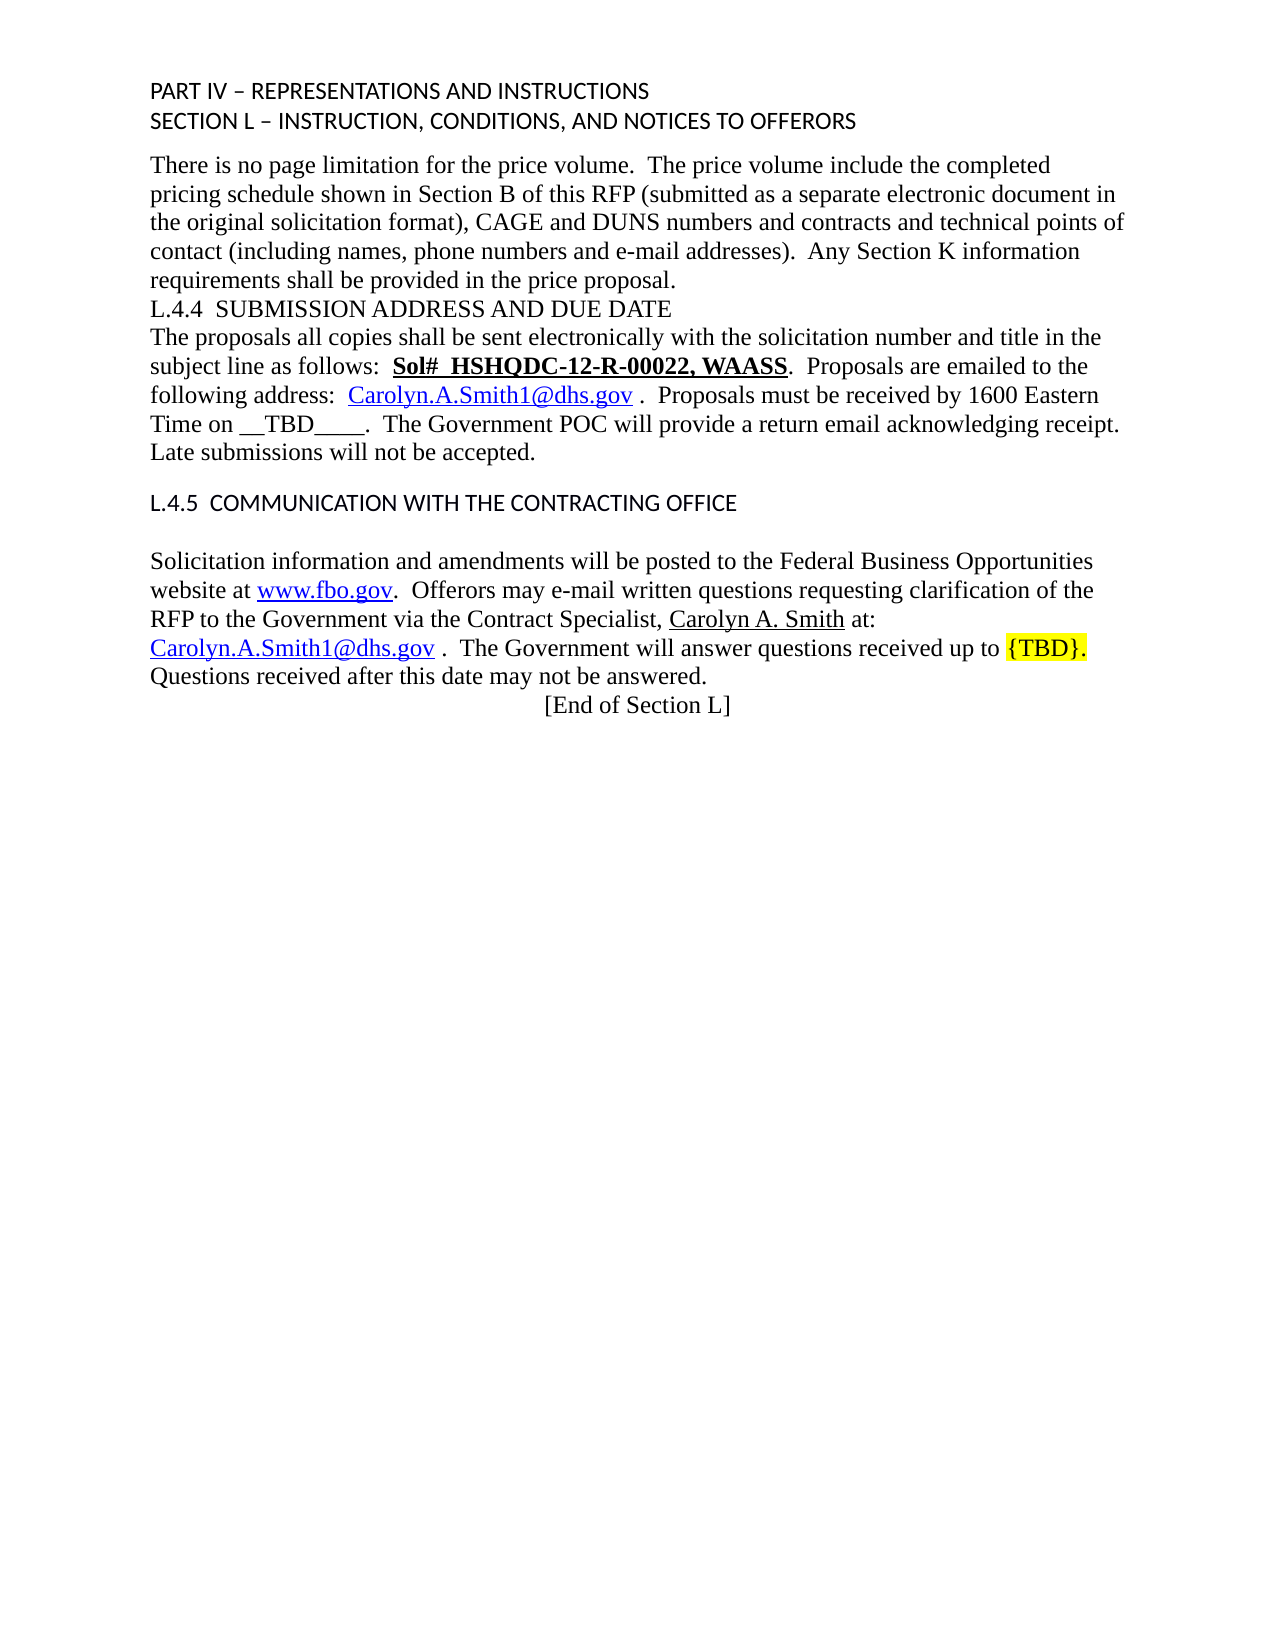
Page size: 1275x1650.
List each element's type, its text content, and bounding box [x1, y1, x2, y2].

text L.4.4 SUBMISSION ADDRESS AND DUE DATE [150, 294, 1125, 322]
text Solicitation information and amendments will be posted to the Federal Business Opportunities website at www.fbo.gov. Offerors may e-mail written questions requesting clarification of the RFP to the Government via the Contract Specialist, Carolyn A. Smith at: Carolyn.A.Smith1@dhs.gov . The Government will answer questions received up to {TBD}. Questions received after this date may not be answered. [150, 546, 1125, 690]
text [End of Section L] [150, 690, 1125, 719]
text There is no page limitation for the price volume. The price volume include the completed pricing schedule shown in Section B of this RFP (submitted as a separate electronic document in the original solicitation format), CAGE and DUNS numbers and contracts and technical points of contact (including names, phone numbers and e-mail addresses). Any Section K information requirements shall be provided in the price proposal. [150, 150, 1125, 294]
subtitle L.4.5 COMMUNICATION WITH THE CONTRACTING OFFICE [150, 487, 1125, 518]
text The proposals all copies shall be sent electronically with the solicitation number and title in the subject line as follows: Sol# HSHQDC-12-R-00022, WAASS. Proposals are emailed to the following address: Carolyn.A.Smith1@dhs.gov . Proposals must be received by 1600 Eastern Time on __TBD____. The Government POC will provide a return email acknowledging receipt. Late submissions will not be accepted. [150, 322, 1125, 466]
